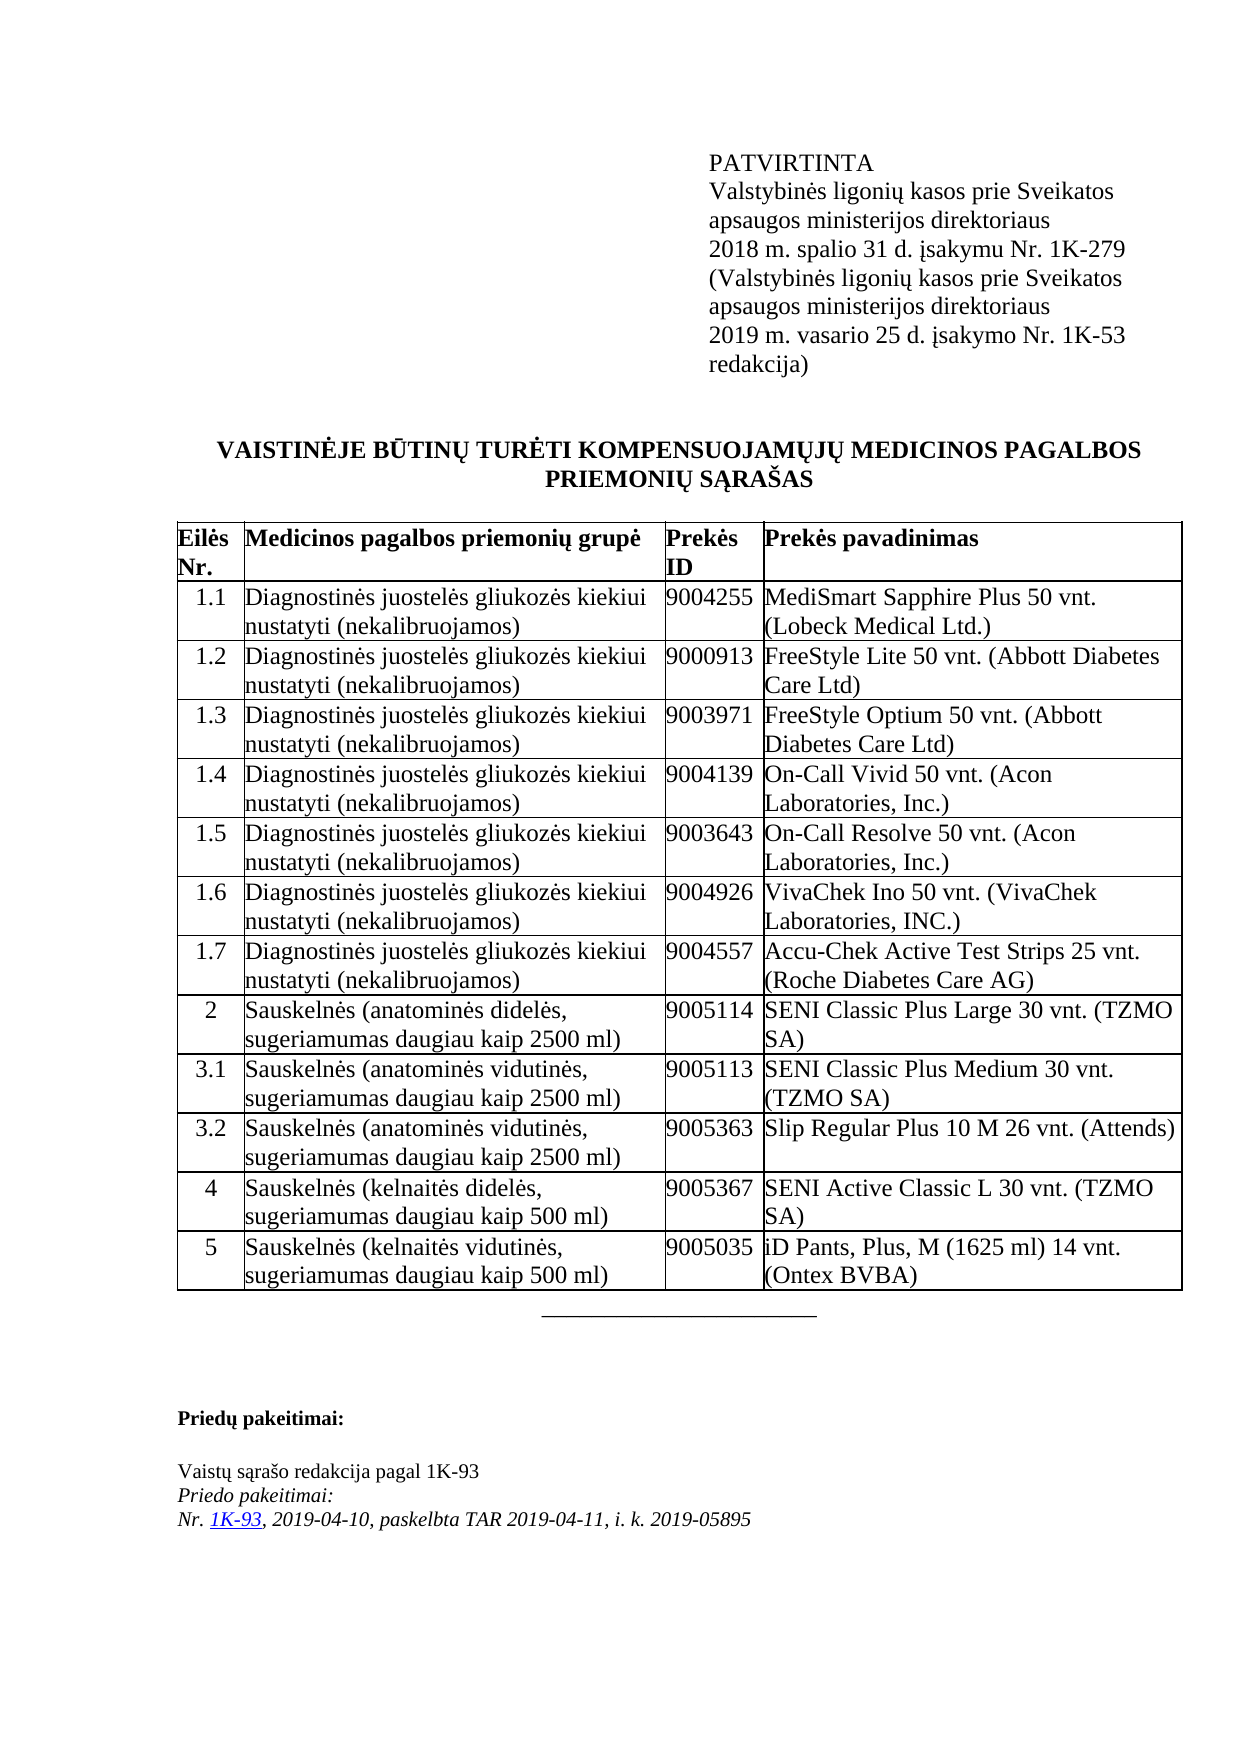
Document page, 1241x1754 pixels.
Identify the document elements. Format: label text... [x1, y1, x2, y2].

table_cell 4 [178, 1173, 244, 1230]
table_cell Diagnostinės juostelės gliukozės kiekiui nustatyti (nekalibruojamos) [245, 877, 665, 935]
table_header Medicinos pagalbos priemonių grupė [245, 523, 665, 580]
text Vaistų sąrašo redakcija pagal 1K-93 [177, 1458, 1181, 1483]
table_cell 3.2 [178, 1114, 244, 1171]
table_cell Accu-Chek Active Test Strips 25 vnt. (Roche Diabetes Care AG) [765, 936, 1181, 994]
table_cell On-Call Vivid 50 vnt. (Acon Laboratories, Inc.) [765, 759, 1181, 817]
table_cell FreeStyle Lite 50 vnt. (Abbott Diabetes Care Ltd) [765, 641, 1181, 698]
text 2019 m. vasario 25 d. įsakymo Nr. 1K-53 [177, 320, 1181, 349]
table_cell 1.1 [178, 582, 244, 639]
table_cell Sauskelnės (anatominės vidutinės, sugeriamumas daugiau kaip 2500 ml) [245, 1114, 665, 1171]
table_cell 1.2 [178, 641, 244, 698]
table_cell Slip Regular Plus 10 M 26 vnt. (Attends) [765, 1114, 1181, 1171]
table_cell 9003643 [666, 818, 763, 876]
text apsaugos ministerijos direktoriaus [177, 205, 1181, 234]
table_cell 9004139 [666, 759, 763, 817]
text Nr. 1K-93, 2019-04-10, paskelbta TAR 2019-04-11, i. k. 2019-05895 [177, 1507, 1181, 1531]
text VAISTINĖJE BŪTINŲ TURĖTI KOMPENSUOJAMŲJŲ MEDICINOS PAGALBOS PRIEMONIŲ SĄRAŠAS [177, 435, 1181, 493]
table_cell 1.5 [178, 818, 244, 876]
text 2018 m. spalio 31 d. įsakymu Nr. 1K-279 [709, 234, 1181, 263]
table_cell 5 [178, 1232, 244, 1289]
table_cell SENI Classic Plus Large 30 vnt. (TZMO SA) [765, 996, 1181, 1053]
table_cell MediSmart Sapphire Plus 50 vnt. (Lobeck Medical Ltd.) [765, 582, 1181, 639]
table_cell VivaChek Ino 50 vnt. (VivaChek Laboratories, INC.) [765, 877, 1181, 935]
table_cell SENI Classic Plus Medium 30 vnt. (TZMO SA) [765, 1055, 1181, 1112]
table_cell 9005035 [666, 1232, 763, 1289]
table_cell 9005363 [666, 1114, 763, 1171]
text ______________________ [177, 1291, 1181, 1319]
table_cell 9000913 [666, 641, 763, 698]
table_cell Diagnostinės juostelės gliukozės kiekiui nustatyti (nekalibruojamos) [245, 818, 665, 876]
table_cell Diagnostinės juostelės gliukozės kiekiui nustatyti (nekalibruojamos) [245, 582, 665, 639]
text Priedo pakeitimai: [177, 1483, 1181, 1507]
table_cell Diagnostinės juostelės gliukozės kiekiui nustatyti (nekalibruojamos) [245, 641, 665, 698]
table_cell 9003971 [666, 700, 763, 758]
table_cell Diagnostinės juostelės gliukozės kiekiui nustatyti (nekalibruojamos) [245, 936, 665, 994]
table_cell 9005113 [666, 1055, 763, 1112]
table_header Prekės ID [666, 523, 763, 580]
text Valstybinės ligonių kasos prie Sveikatos [177, 176, 1181, 205]
table_cell 9005367 [666, 1173, 763, 1230]
table_cell Diagnostinės juostelės gliukozės kiekiui nustatyti (nekalibruojamos) [245, 759, 665, 817]
table_cell Sauskelnės (anatominės didelės, sugeriamumas daugiau kaip 2500 ml) [245, 996, 665, 1053]
table_cell Sauskelnės (anatominės vidutinės, sugeriamumas daugiau kaip 2500 ml) [245, 1055, 665, 1112]
table_cell 9005114 [666, 996, 763, 1053]
table_cell Diagnostinės juostelės gliukozės kiekiui nustatyti (nekalibruojamos) [245, 700, 665, 758]
table_cell Sauskelnės (kelnaitės didelės, sugeriamumas daugiau kaip 500 ml) [245, 1173, 665, 1230]
table_cell SENI Active Classic L 30 vnt. (TZMO SA) [765, 1173, 1181, 1230]
text apsaugos ministerijos direktoriaus [177, 291, 1181, 320]
table_cell 9004926 [666, 877, 763, 935]
table_cell 1.7 [178, 936, 244, 994]
text redakcija) [177, 349, 1181, 378]
table_cell 2 [178, 996, 244, 1053]
table_cell 9004255 [666, 582, 763, 639]
table_cell 1.6 [178, 877, 244, 935]
table_header Eilės Nr. [178, 523, 244, 580]
table_cell FreeStyle Optium 50 vnt. (Abbott Diabetes Care Ltd) [765, 700, 1181, 758]
table_cell 3.1 [178, 1055, 244, 1112]
text PATVIRTINTA [709, 148, 1181, 176]
table_header Prekės pavadinimas [765, 523, 1181, 580]
text (Valstybinės ligonių kasos prie Sveikatos [709, 263, 1181, 291]
table_cell 1.3 [178, 700, 244, 758]
text Priedų pakeitimai: [177, 1406, 1181, 1430]
table_cell 9004557 [666, 936, 763, 994]
table_cell iD Pants, Plus, M (1625 ml) 14 vnt. (Ontex BVBA) [765, 1232, 1181, 1289]
table_cell On-Call Resolve 50 vnt. (Acon Laboratories, Inc.) [765, 818, 1181, 876]
table_cell 1.4 [178, 759, 244, 817]
table_cell Sauskelnės (kelnaitės vidutinės, sugeriamumas daugiau kaip 500 ml) [245, 1232, 665, 1289]
